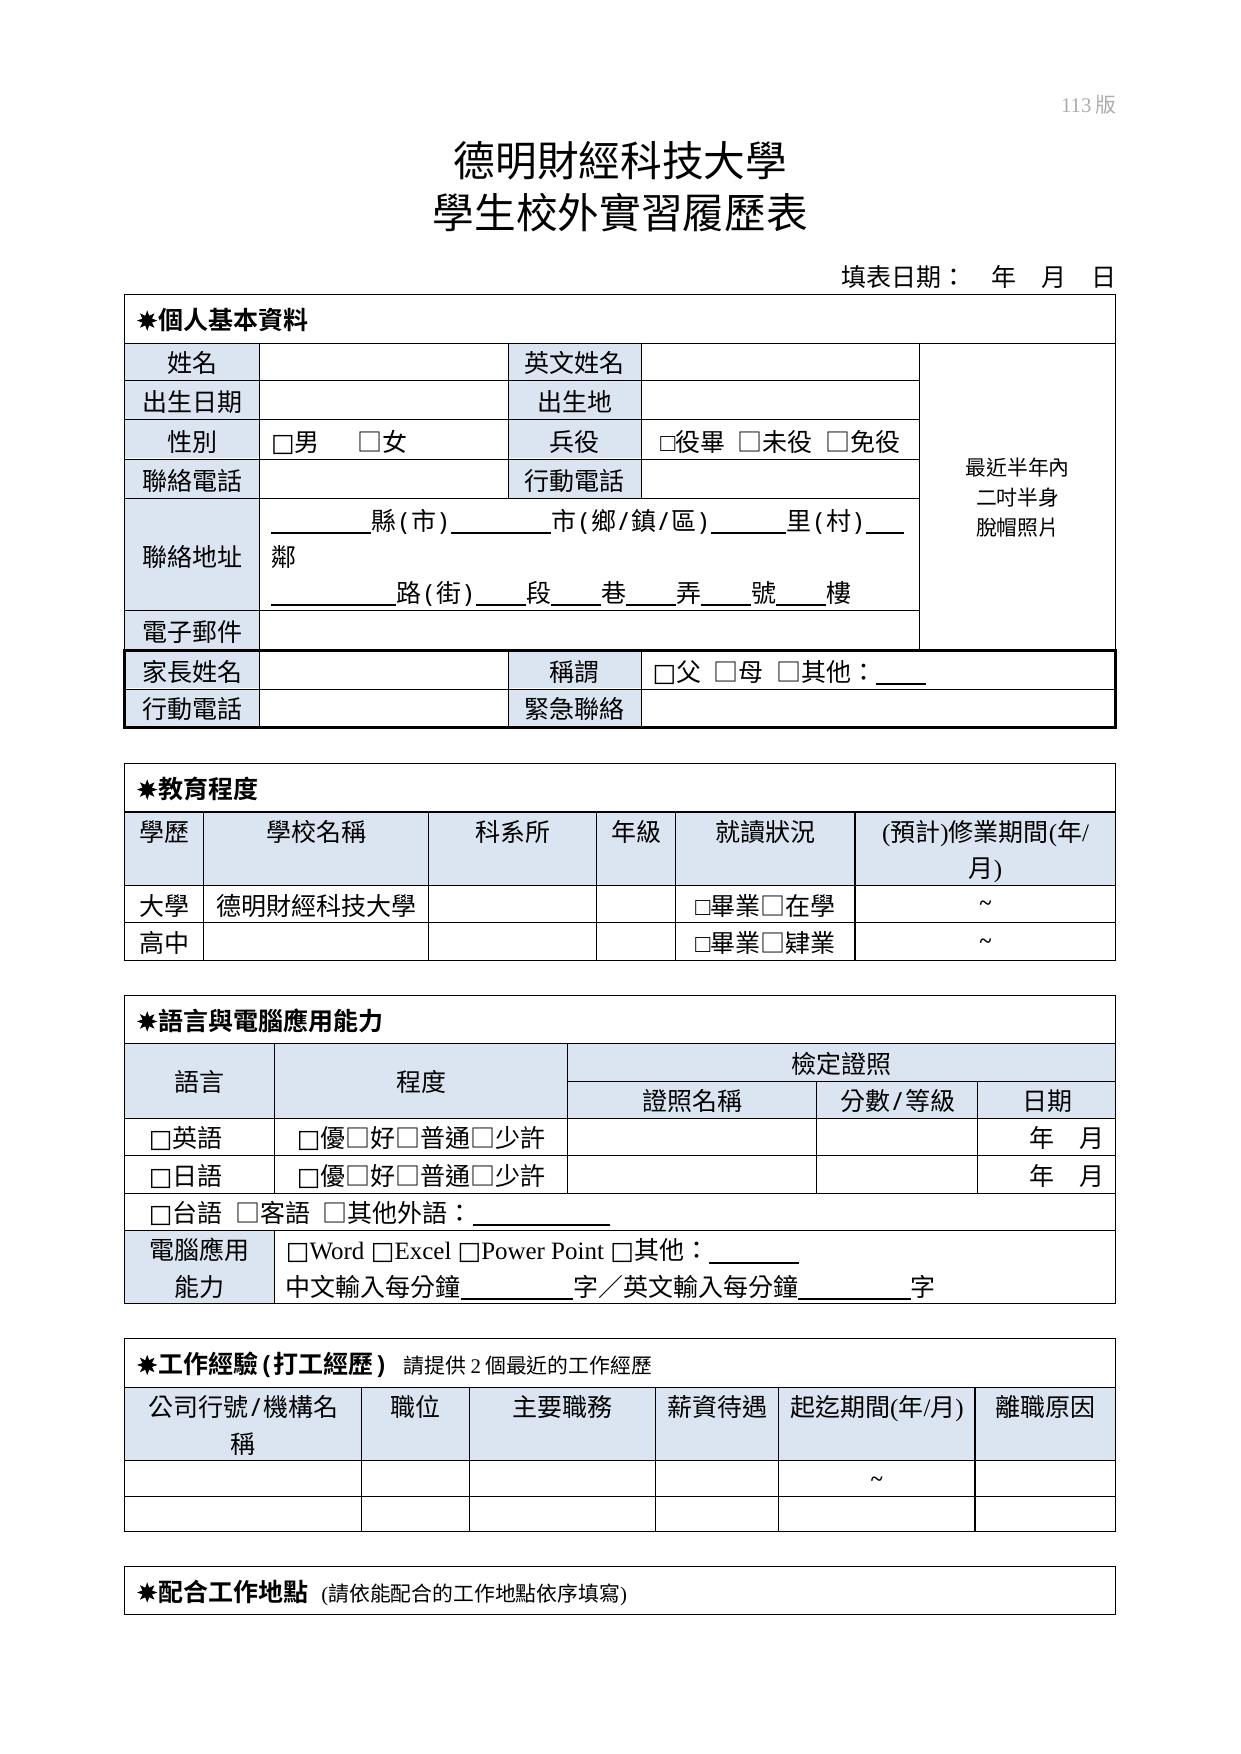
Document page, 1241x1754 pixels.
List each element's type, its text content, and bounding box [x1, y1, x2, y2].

table_cell 電子郵件 [125, 611, 259, 649]
table_cell (預計)修業期間(年/月) [856, 813, 1115, 885]
table_cell 高中 [125, 923, 203, 959]
table_cell □畢業□肄業 [676, 923, 854, 959]
table_cell [260, 652, 508, 688]
table_cell [260, 690, 508, 726]
table_cell ~ [779, 1461, 974, 1496]
table_cell 行動電話 [126, 690, 259, 726]
table_cell 學歷 [125, 813, 203, 885]
table_cell 離職原因 [976, 1388, 1115, 1460]
table_cell 行動電話 [509, 460, 641, 498]
table_cell 語言 [125, 1044, 274, 1118]
table_cell 起迄期間(年/月) [779, 1388, 974, 1460]
table_cell 緊急聯絡 [509, 690, 641, 726]
table_cell □英語 [125, 1119, 274, 1155]
table_cell 年 月 [978, 1119, 1115, 1155]
table_cell 姓名 [125, 344, 259, 380]
table_cell 日期 [978, 1082, 1115, 1118]
table_cell 薪資待遇 [656, 1388, 778, 1460]
table_cell [125, 1497, 361, 1531]
table_cell □日語 [125, 1156, 274, 1192]
table_cell [470, 1461, 655, 1496]
table_cell □男 □女 [260, 420, 508, 458]
table_cell 英文姓名 [509, 344, 641, 380]
table_cell 檢定證照 [568, 1044, 1115, 1081]
table_cell 聯絡地址 [125, 499, 259, 610]
table_cell 年 月 [978, 1156, 1115, 1192]
table_cell □役畢 □未役 □免役 [642, 420, 919, 458]
table_cell [817, 1156, 977, 1192]
table_cell □優□好□普通□少許 [275, 1119, 567, 1155]
table_cell [568, 1119, 816, 1155]
table_cell [642, 344, 919, 380]
table_cell 分數/等級 [817, 1082, 977, 1118]
table_cell [597, 923, 675, 959]
table_cell 出生日期 [125, 381, 259, 419]
table_cell 縣(市) 市(鄉/鎮/區) 里(村) 鄰 路(街) 段 巷 弄 號 樓 [260, 499, 919, 610]
table_cell 電腦應用 能力 [125, 1231, 274, 1303]
table_cell [429, 923, 596, 959]
table_cell 最近半年內 二吋半身 脫帽照片 [920, 344, 1115, 649]
table_cell 兵役 [509, 420, 641, 458]
table_header 個人基本資料 [125, 295, 1115, 342]
table_cell ~ [856, 923, 1115, 959]
table_cell [260, 344, 508, 380]
table_cell [260, 611, 919, 649]
table_cell 年級 [597, 813, 675, 885]
table_cell 稱謂 [509, 652, 641, 688]
table_cell [656, 1461, 778, 1496]
table_cell ~ [856, 886, 1115, 922]
table_cell 主要職務 [470, 1388, 655, 1460]
table_cell 出生地 [509, 381, 641, 419]
table_cell [362, 1461, 469, 1496]
table_cell □Word □Excel □Power Point □其他： 中文輸入每分鐘 字／英文輸入每分鐘 字 [275, 1231, 1115, 1303]
table_cell [642, 460, 919, 498]
text 填表日期： 年 月 日 [124, 258, 1116, 294]
table_cell [260, 381, 508, 419]
table_cell 職位 [362, 1388, 469, 1460]
table_cell [779, 1497, 974, 1531]
text 德明財經科技大學 [124, 135, 1116, 187]
table_cell [976, 1461, 1115, 1496]
table_cell □畢業□在學 [676, 886, 854, 922]
table_cell [817, 1119, 977, 1155]
table_cell [429, 886, 596, 922]
table_cell □父 □母 □其他： [642, 652, 1114, 688]
table_cell 公司行號/機構名稱 [125, 1388, 361, 1460]
table_cell 聯絡電話 [125, 460, 259, 498]
table_cell [597, 886, 675, 922]
table_header 配合工作地點 (請依能配合的工作地點依序填寫) [125, 1567, 1115, 1614]
table_cell [470, 1497, 655, 1531]
table_cell □優□好□普通□少許 [275, 1156, 567, 1192]
table_cell 程度 [275, 1044, 567, 1118]
table_cell [125, 1461, 361, 1496]
table_cell [260, 460, 508, 498]
text 學生校外實習履歷表 [124, 187, 1116, 239]
table_cell 大學 [125, 886, 203, 922]
table_cell [642, 690, 1114, 726]
table_cell 德明財經科技大學 [204, 886, 428, 922]
table_header 教育程度 [125, 764, 1115, 811]
table_cell □台語 □客語 □其他外語： [125, 1194, 1115, 1230]
table_cell [568, 1156, 816, 1192]
table_cell 就讀狀況 [676, 813, 854, 885]
table_cell 家長姓名 [126, 652, 259, 688]
table_header 工作經驗(打工經歷) 請提供2個最近的工作經歷 [125, 1339, 1115, 1387]
table_cell [204, 923, 428, 959]
table_cell [976, 1497, 1115, 1531]
table_cell 科系所 [429, 813, 596, 885]
table_cell 證照名稱 [568, 1082, 816, 1118]
table_cell 學校名稱 [204, 813, 428, 885]
table_header 語言與電腦應用能力 [125, 996, 1115, 1043]
table_cell [362, 1497, 469, 1531]
table_cell [656, 1497, 778, 1531]
table_cell 性別 [125, 420, 259, 458]
table_cell [642, 381, 919, 419]
